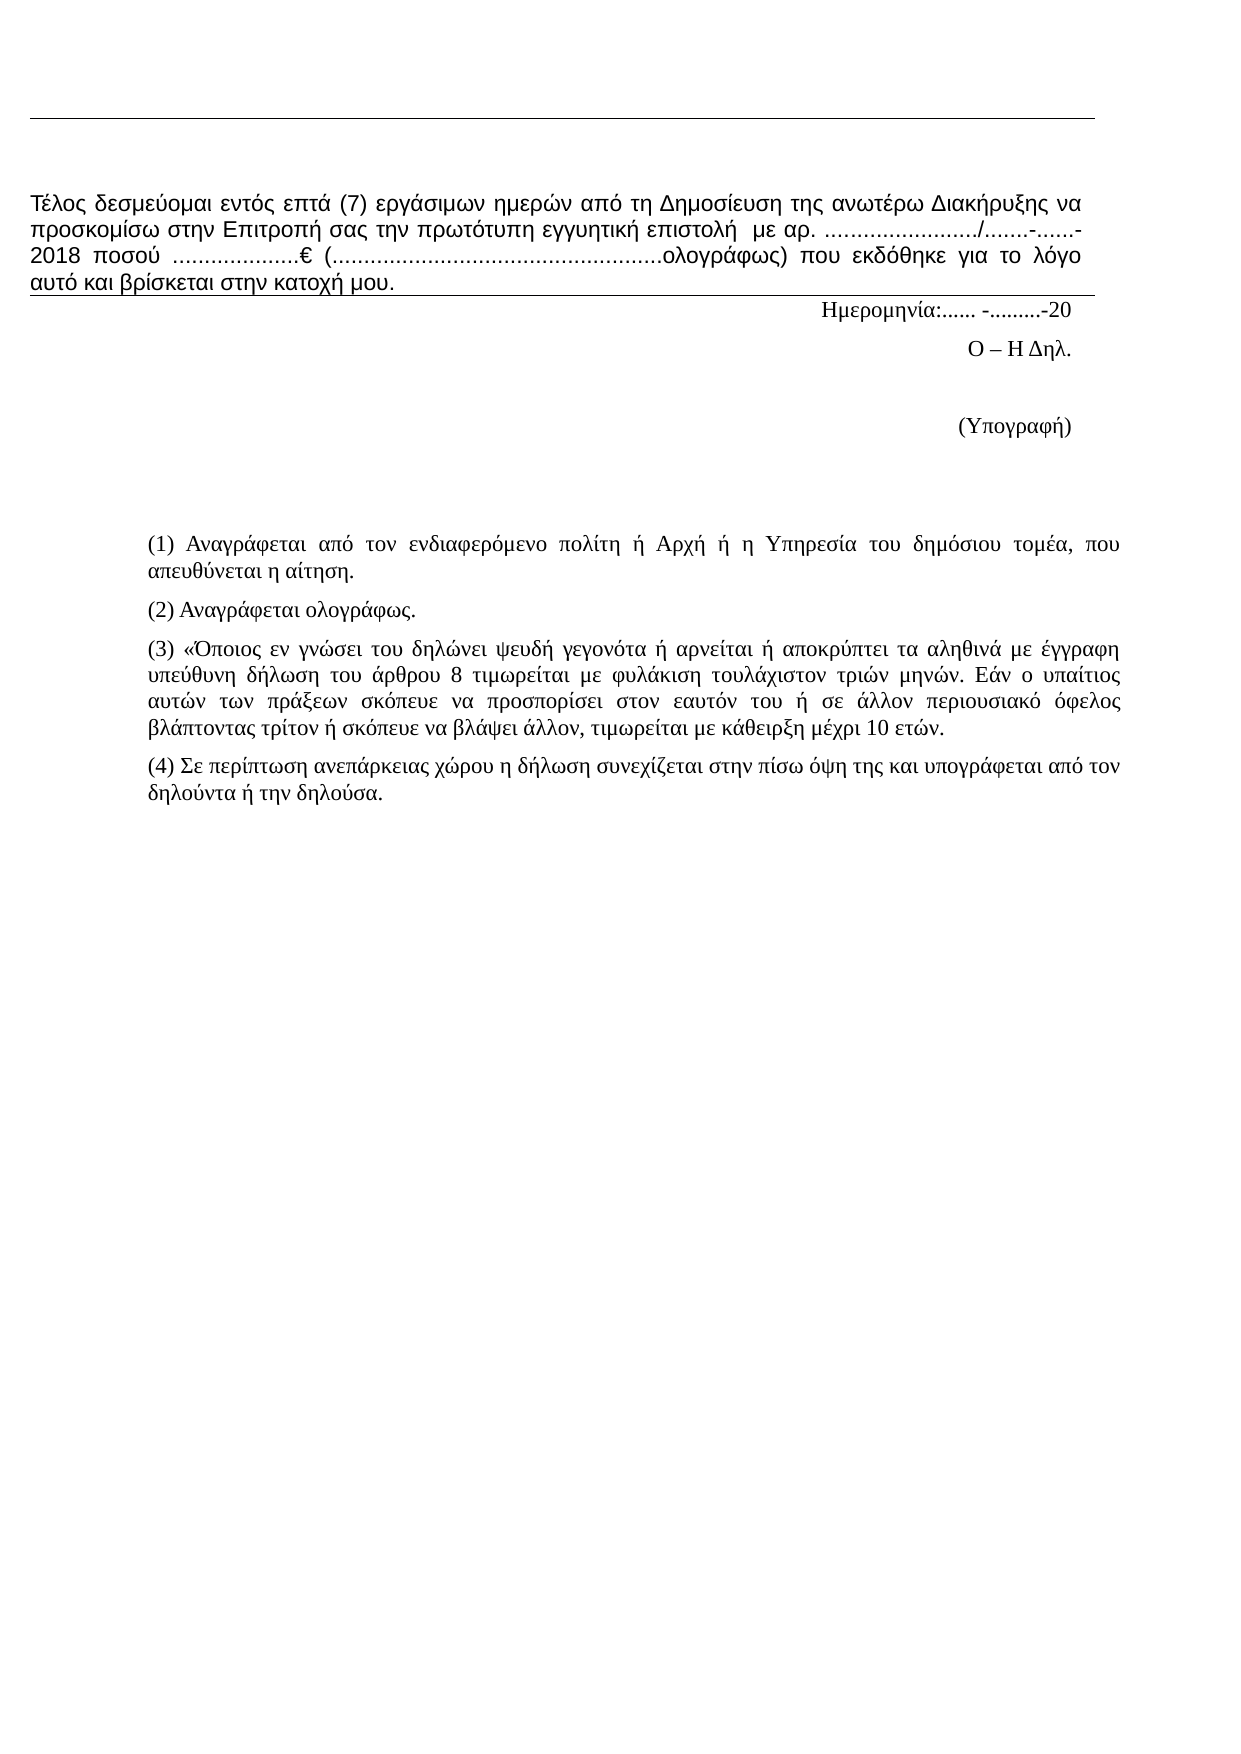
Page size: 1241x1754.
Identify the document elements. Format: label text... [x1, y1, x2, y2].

table_cell Τέλος δεσμεύομαι εντός επτά (7) εργάσιμων ημερών από τη Δημοσίευση της ανωτέρω Διακήρυξης να προσκομίσω στην Επιτροπή σας την πρωτότυπη εγγυητική επιστολή με αρ. ......................../.......-......- 2018 ποσού ....................€ (....................................................ολογράφως) που εκδόθηκε για το λόγο αυτό και βρίσκεται στην κατοχή μου. [30, 119, 1095, 295]
text (2) Αναγράφεται ολογράφως. [148, 596, 1122, 622]
text (Υπογραφή) [118, 413, 1072, 439]
text Ο – Η Δηλ. [118, 335, 1072, 361]
text Ημερομηνία:...... -.........-20 [118, 296, 1072, 322]
text (3) «Όποιος εν γνώσει του δηλώνει ψευδή γεγονότα ή αρνείται ή αποκρύπτει τα αληθινά με έγγραφη υπεύθυνη δήλωση του άρθρου 8 τιμωρείται με φυλάκιση τουλάχιστον τριών μηνών. Εάν ο υπαίτιος αυτών των πράξεων σκόπευε να προσπορίσει στον εαυτόν του ή σε άλλον περιουσιακό όφελος βλάπτοντας τρίτον ή σκόπευε να βλάψει άλλον, τιμωρείται με κάθειρξη μέχρι 10 ετών. [148, 634, 1122, 740]
text (4) Σε περίπτωση ανεπάρκειας χώρου η δήλωση συνεχίζεται στην πίσω όψη της και υπογράφεται από τον δηλούντα ή την δηλούσα. [148, 752, 1122, 805]
text (1) Αναγράφεται από τον ενδιαφερόμενο πολίτη ή Αρχή ή η Υπηρεσία του δημόσιου τομέα, που απευθύνεται η αίτηση. [148, 531, 1122, 583]
